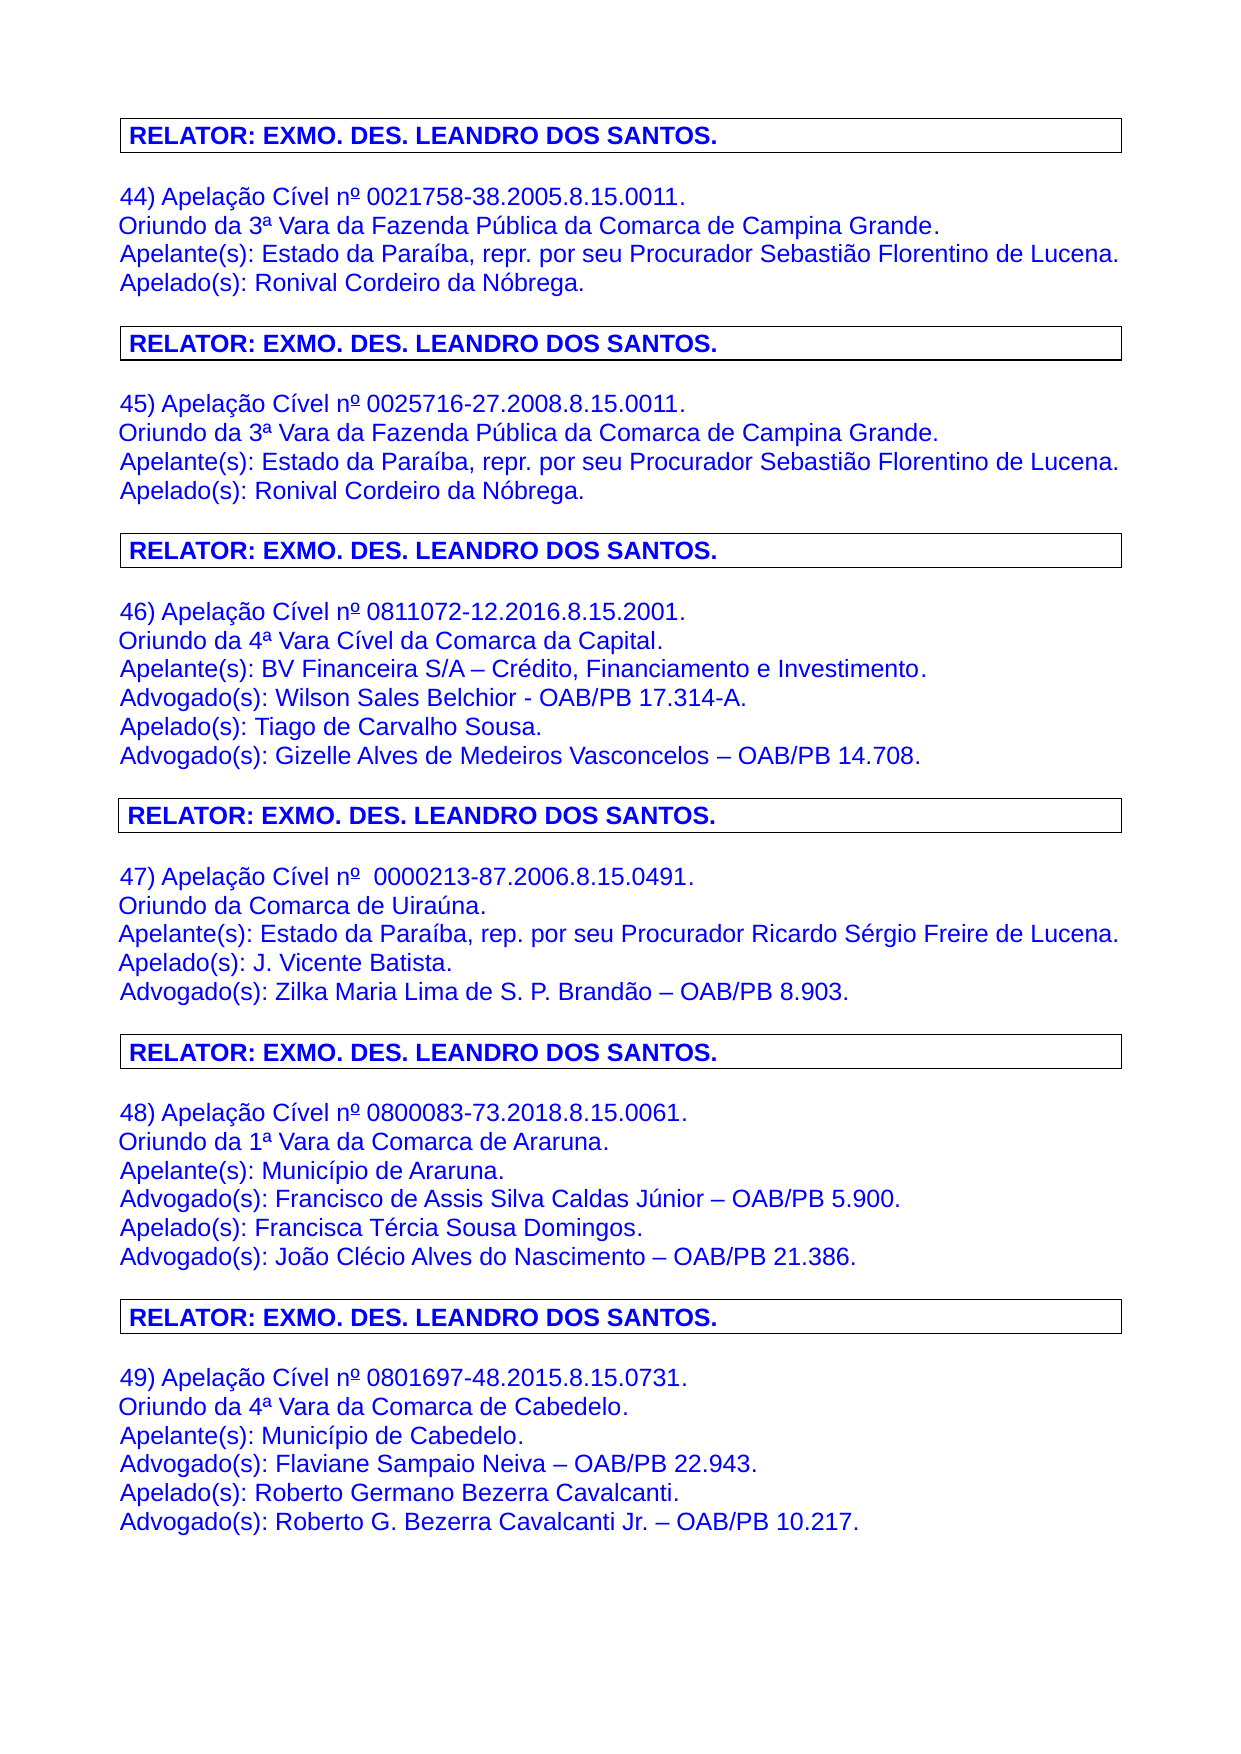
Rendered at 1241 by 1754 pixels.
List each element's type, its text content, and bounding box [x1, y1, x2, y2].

text Apelado(s): J. Vicente Batista. [118, 948, 1122, 977]
text Apelado(s): Tiago de Carvalho Sousa. [119, 712, 1122, 741]
text RELATOR: EXMO. DES. LEANDRO DOS SANTOS. [121, 327, 1121, 359]
text RELATOR: EXMO. DES. LEANDRO DOS SANTOS. [121, 534, 1121, 567]
text Apelante(s): Estado da Paraíba, repr. por seu Procurador Sebastião Florentino de Lucena. [119, 239, 1122, 268]
text Apelante(s): Estado da Paraíba, rep. por seu Procurador Ricardo Sérgio Freire de Lucena. [118, 919, 1122, 948]
text Oriundo da 4ª Vara Cível da Comarca da Capital. [118, 626, 1122, 654]
text Apelante(s): Estado da Paraíba, repr. por seu Procurador Sebastião Florentino de Lucena. [119, 447, 1122, 476]
text Advogado(s): Gizelle Alves de Medeiros Vasconcelos – OAB/PB 14.708. [119, 741, 1122, 769]
text Advogado(s): Francisco de Assis Silva Caldas Júnior – OAB/PB 5.900. [119, 1184, 1122, 1213]
text 48) Apelação Cível nº 0800083-73.2018.8.15.0061. [119, 1098, 1122, 1127]
text Apelante(s): Município de Cabedelo. [119, 1421, 1122, 1449]
text 45) Apelação Cível nº 0025716-27.2008.8.15.0011. [119, 389, 1122, 418]
text Advogado(s): Zilka Maria Lima de S. P. Brandão – OAB/PB 8.903. [119, 977, 1122, 1006]
text Oriundo da 3ª Vara da Fazenda Pública da Comarca de Campina Grande. [118, 211, 1122, 239]
text RELATOR: EXMO. DES. LEANDRO DOS SANTOS. [121, 1300, 1121, 1333]
text RELATOR: EXMO. DES. LEANDRO DOS SANTOS. [119, 799, 1121, 832]
text Apelado(s): Ronival Cordeiro da Nóbrega. [119, 476, 1122, 504]
text Apelado(s): Francisca Tércia Sousa Domingos. [119, 1213, 1122, 1242]
text Advogado(s): Wilson Sales Belchior - OAB/PB 17.314-A. [119, 683, 1122, 712]
text Advogado(s): João Clécio Alves do Nascimento – OAB/PB 21.386. [119, 1242, 1122, 1271]
text 46) Apelação Cível nº 0811072-12.2016.8.15.2001. [119, 597, 1122, 626]
text Advogado(s): Roberto G. Bezerra Cavalcanti Jr. – OAB/PB 10.217. [119, 1507, 1122, 1536]
text Apelado(s): Ronival Cordeiro da Nóbrega. [119, 268, 1122, 297]
text Oriundo da 3ª Vara da Fazenda Pública da Comarca de Campina Grande. [118, 418, 1122, 447]
text Oriundo da 4ª Vara da Comarca de Cabedelo. [118, 1392, 1122, 1421]
text Apelado(s): Roberto Germano Bezerra Cavalcanti. [119, 1478, 1122, 1507]
text RELATOR: EXMO. DES. LEANDRO DOS SANTOS. [121, 119, 1121, 152]
text 44) Apelação Cível nº 0021758-38.2005.8.15.0011. [119, 182, 1122, 211]
text Advogado(s): Flaviane Sampaio Neiva – OAB/PB 22.943. [119, 1449, 1122, 1478]
text Apelante(s): BV Financeira S/A – Crédito, Financiamento e Investimento. [119, 654, 1122, 683]
text Oriundo da 1ª Vara da Comarca de Araruna. [118, 1127, 1122, 1156]
text 49) Apelação Cível nº 0801697-48.2015.8.15.0731. [119, 1363, 1122, 1392]
text Oriundo da Comarca de Uiraúna. [118, 891, 1122, 919]
text 47) Apelação Cível nº 0000213-87.2006.8.15.0491. [119, 862, 1122, 891]
text Apelante(s): Município de Araruna. [119, 1156, 1122, 1184]
text RELATOR: EXMO. DES. LEANDRO DOS SANTOS. [121, 1035, 1121, 1068]
